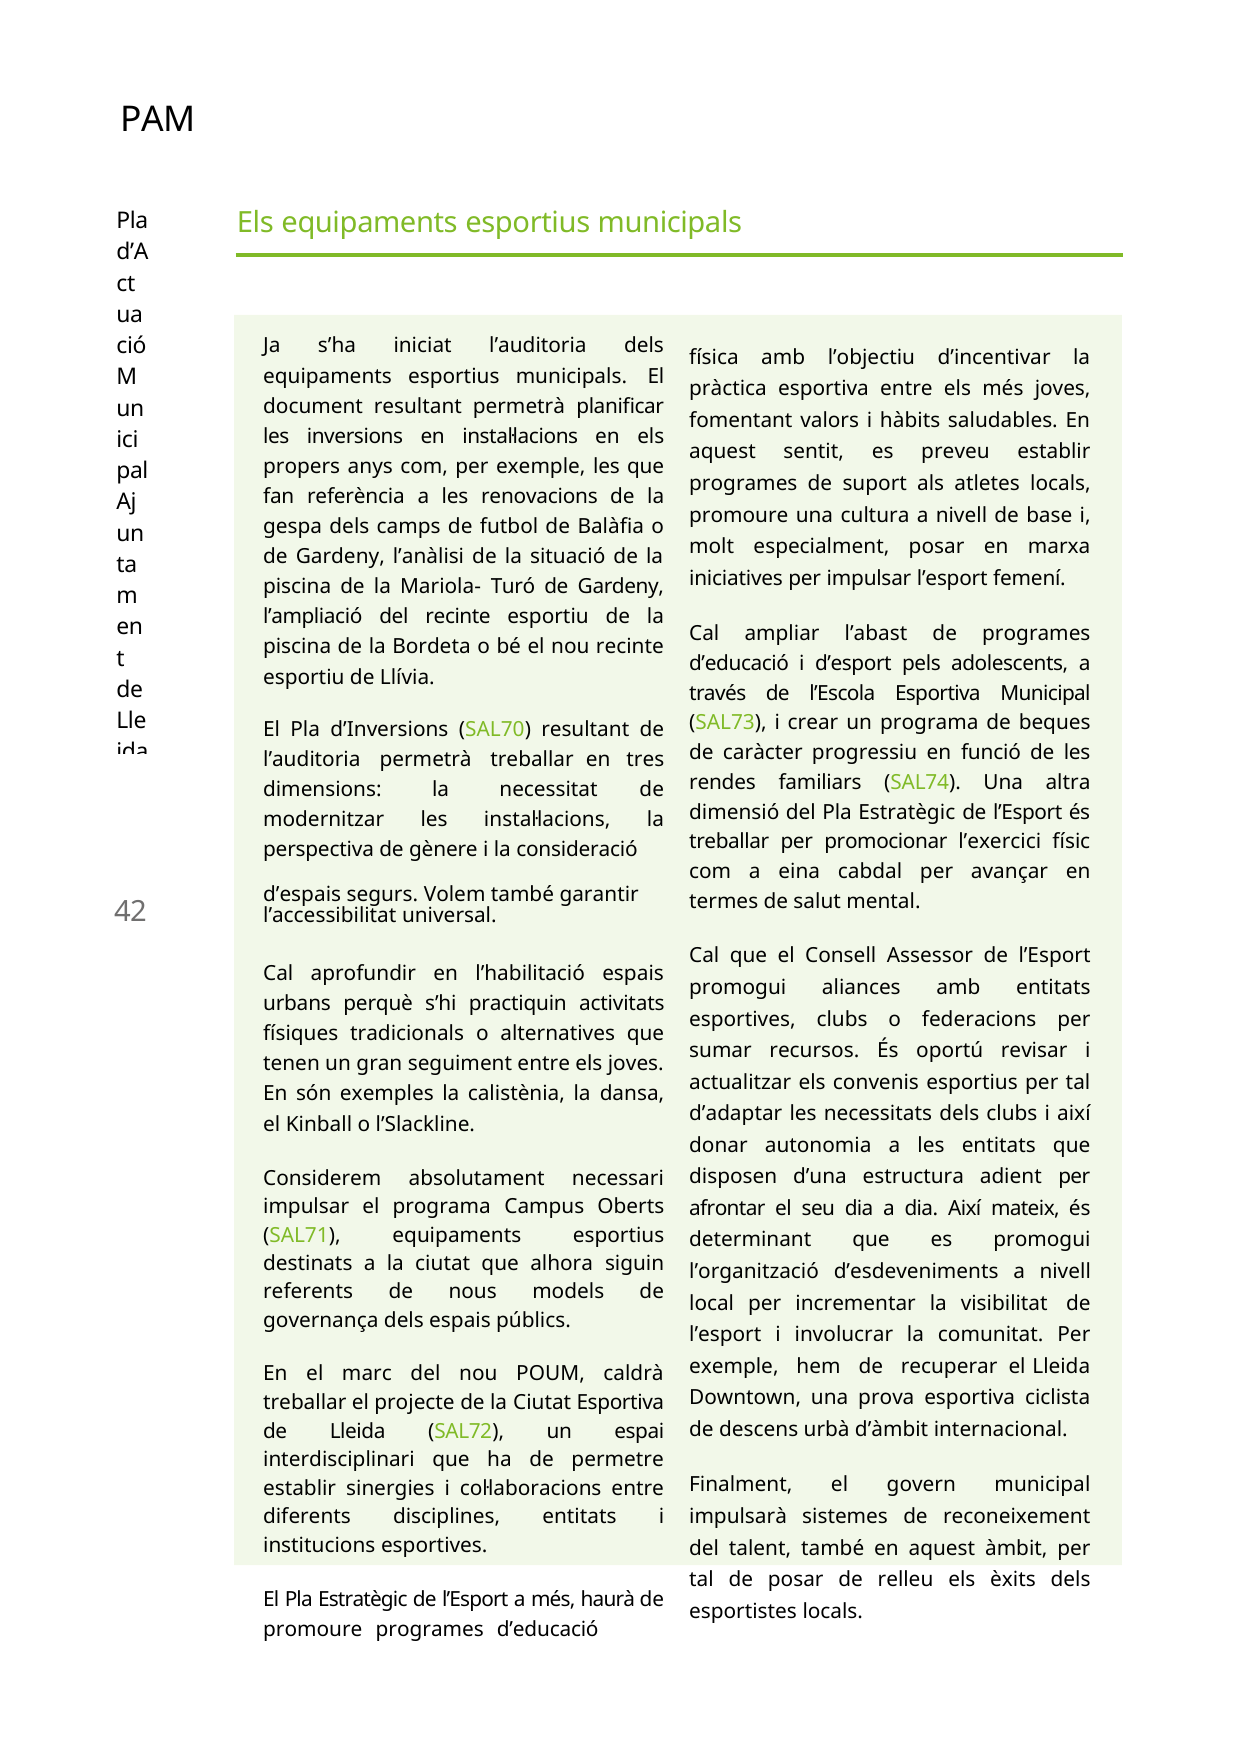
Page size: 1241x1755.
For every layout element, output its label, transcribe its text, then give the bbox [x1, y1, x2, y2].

text Els equipaments esportius municipals [237, 201, 1136, 241]
text Finalment, el govern municipal impulsarà sistemes de reconeixement del talent, també en aquest àmbit, per tal de posar de relleu els èxits dels esportistes locals. [689, 1566, 1091, 1624]
text 42 d’espais segurs. Volem també garantir l’accessibilitat universal. [114, 871, 234, 928]
text El Pla Estratègic de l’Esport a més, haurà de promoure programes d’educació [263, 1584, 664, 1642]
text Pla d’Actuació Municipal Ajuntament de Lleida [116, 204, 149, 754]
